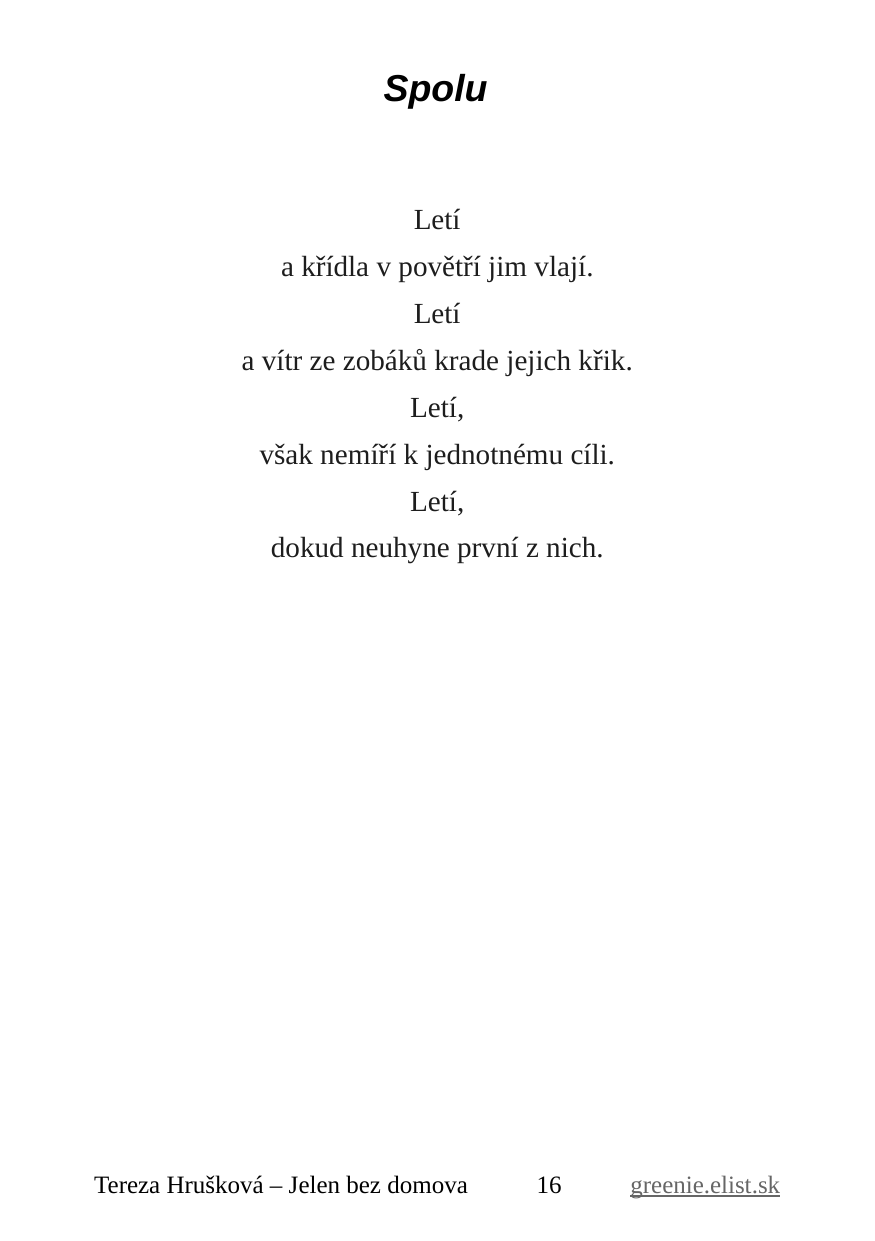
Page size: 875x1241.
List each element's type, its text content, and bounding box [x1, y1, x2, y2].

text dokud neuhyne první z nich. [41, 531, 833, 564]
text však nemíří k jednotnému cíli. [41, 437, 833, 470]
text a křídla v povětří jim vlají. [41, 249, 833, 283]
text Letí [41, 202, 833, 236]
text Letí [41, 296, 833, 330]
text a vítr ze zobáků krade jejich křik. [41, 343, 833, 377]
subtitle Spolu [41, 66, 833, 109]
text Letí, [41, 484, 833, 517]
text Letí, [41, 390, 833, 423]
